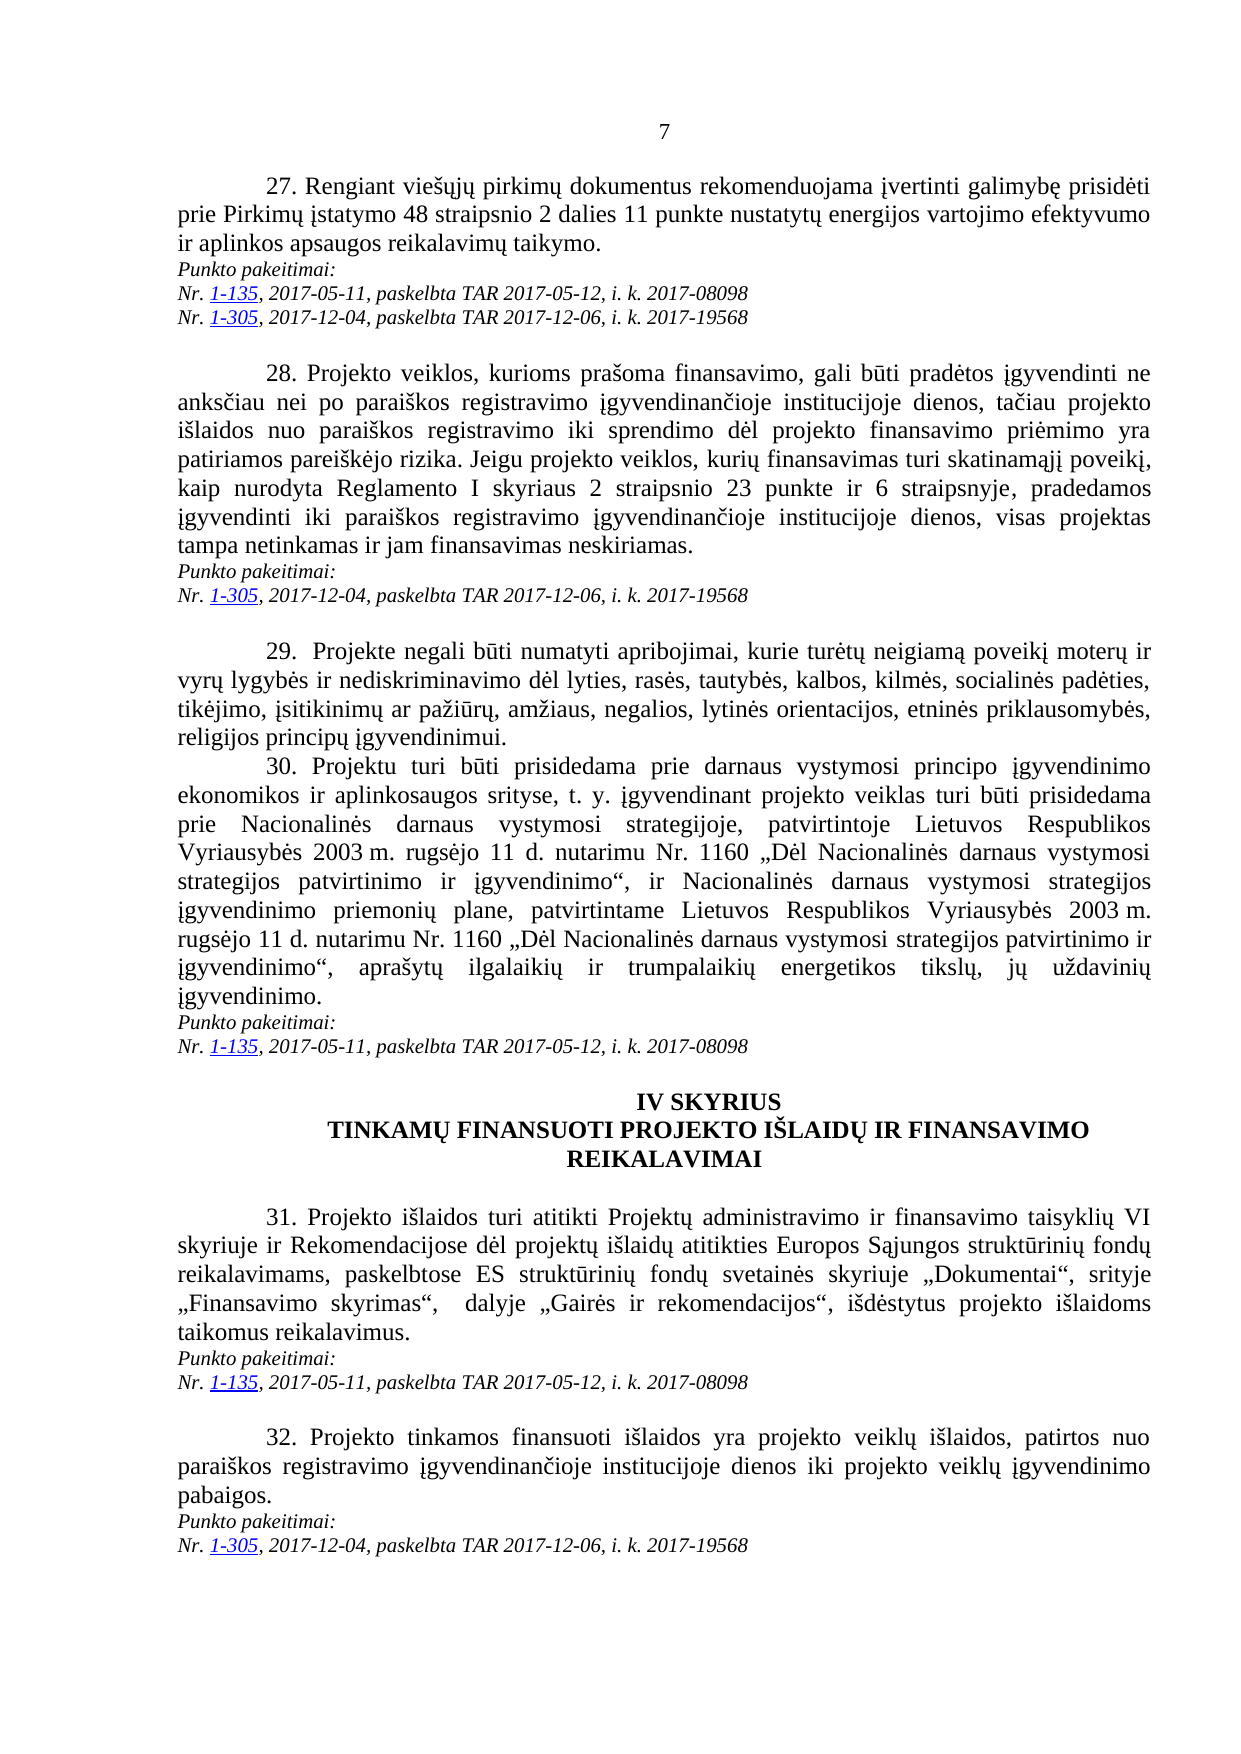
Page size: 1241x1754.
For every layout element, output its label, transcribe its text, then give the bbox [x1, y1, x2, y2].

text 28. Projekto veiklos, kurioms prašoma finansavimo, gali būti pradėtos įgyvendinti ne anksčiau nei po paraiškos registravimo įgyvendinančioje institucijoje dienos, tačiau projekto išlaidos nuo paraiškos registravimo iki sprendimo dėl projekto finansavimo priėmimo yra patiriamos pareiškėjo rizika. Jeigu projekto veiklos, kurių finansavimas turi skatinamąjį poveikį, kaip nurodyta Reglamento I skyriaus 2 straipsnio 23 punkte ir 6 straipsnyje, pradedamos įgyvendinti iki paraiškos registravimo įgyvendinančioje institucijoje dienos, visas projektas tampa netinkamas ir jam finansavimas neskiriamas. [177, 358, 1152, 559]
text 29. Projekte negali būti numatyti apribojimai, kurie turėtų neigiamą poveikį moterų ir vyrų lygybės ir nediskriminavimo dėl lyties, rasės, tautybės, kalbos, kilmės, socialinės padėties, tikėjimo, įsitikinimų ar pažiūrų, amžiaus, negalios, lytinės orientacijos, etninės priklausomybės, religijos principų įgyvendinimui. [177, 636, 1152, 751]
text Punkto pakeitimai: [177, 1509, 1152, 1533]
text TINKAMŲ FINANSUOTI PROJEKTO IŠLAIDŲ IR FINANSAVIMO REIKALAVIMAI [177, 1116, 1152, 1173]
text Nr. 1-135, 2017-05-11, paskelbta TAR 2017-05-12, i. k. 2017-08098 [177, 281, 1152, 305]
text Nr. 1-305, 2017-12-04, paskelbta TAR 2017-12-06, i. k. 2017-19568 [177, 305, 1152, 329]
text 30. Projektu turi būti prisidedama prie darnaus vystymosi principo įgyvendinimo ekonomikos ir aplinkosaugos srityse, t. y. įgyvendinant projekto veiklas turi būti prisidedama prie Nacionalinės darnaus vystymosi strategijoje, patvirtintoje Lietuvos Respublikos Vyriausybės 2003 m. rugsėjo 11 d. nutarimu Nr. 1160 „Dėl Nacionalinės darnaus vystymosi strategijos patvirtinimo ir įgyvendinimo“, ir Nacionalinės darnaus vystymosi strategijos įgyvendinimo priemonių plane, patvirtintame Lietuvos Respublikos Vyriausybės 2003 m. rugsėjo 11 d. nutarimu Nr. 1160 „Dėl Nacionalinės darnaus vystymosi strategijos patvirtinimo ir įgyvendinimo“, aprašytų ilgalaikių ir trumpalaikių energetikos tikslų, jų uždavinių įgyvendinimo. [177, 751, 1152, 1010]
text 31. Projekto išlaidos turi atitikti Projektų administravimo ir finansavimo taisyklių VI skyriuje ir Rekomendacijose dėl projektų išlaidų atitikties Europos Sąjungos struktūrinių fondų reikalavimams, paskelbtose ES struktūrinių fondų svetainės skyriuje „Dokumentai“, srityje „Finansavimo skyrimas“, dalyje „Gairės ir rekomendacijos“, išdėstytus projekto išlaidoms taikomus reikalavimus. [177, 1202, 1152, 1346]
text Punkto pakeitimai: [177, 257, 1152, 281]
text Punkto pakeitimai: [177, 559, 1152, 583]
text Punkto pakeitimai: [177, 1010, 1152, 1034]
text Punkto pakeitimai: [177, 1346, 1152, 1369]
text Nr. 1-305, 2017-12-04, paskelbta TAR 2017-12-06, i. k. 2017-19568 [177, 583, 1152, 607]
text Nr. 1-135, 2017-05-11, paskelbta TAR 2017-05-12, i. k. 2017-08098 [177, 1369, 1152, 1394]
text Nr. 1-135, 2017-05-11, paskelbta TAR 2017-05-12, i. k. 2017-08098 [177, 1034, 1152, 1058]
text 32. Projekto tinkamos finansuoti išlaidos yra projekto veiklų išlaidos, patirtos nuo paraiškos registravimo įgyvendinančioje institucijoje dienos iki projekto veiklų įgyvendinimo pabaigos. [177, 1422, 1152, 1509]
text Nr. 1-305, 2017-12-04, paskelbta TAR 2017-12-06, i. k. 2017-19568 [177, 1533, 1152, 1557]
text IV SKYRIUS [177, 1087, 1152, 1116]
text 27. Rengiant viešųjų pirkimų dokumentus rekomenduojama įvertinti galimybę prisidėti prie Pirkimų įstatymo 48 straipsnio 2 dalies 11 punkte nustatytų energijos vartojimo efektyvumo ir aplinkos apsaugos reikalavimų taikymo. [177, 171, 1152, 257]
